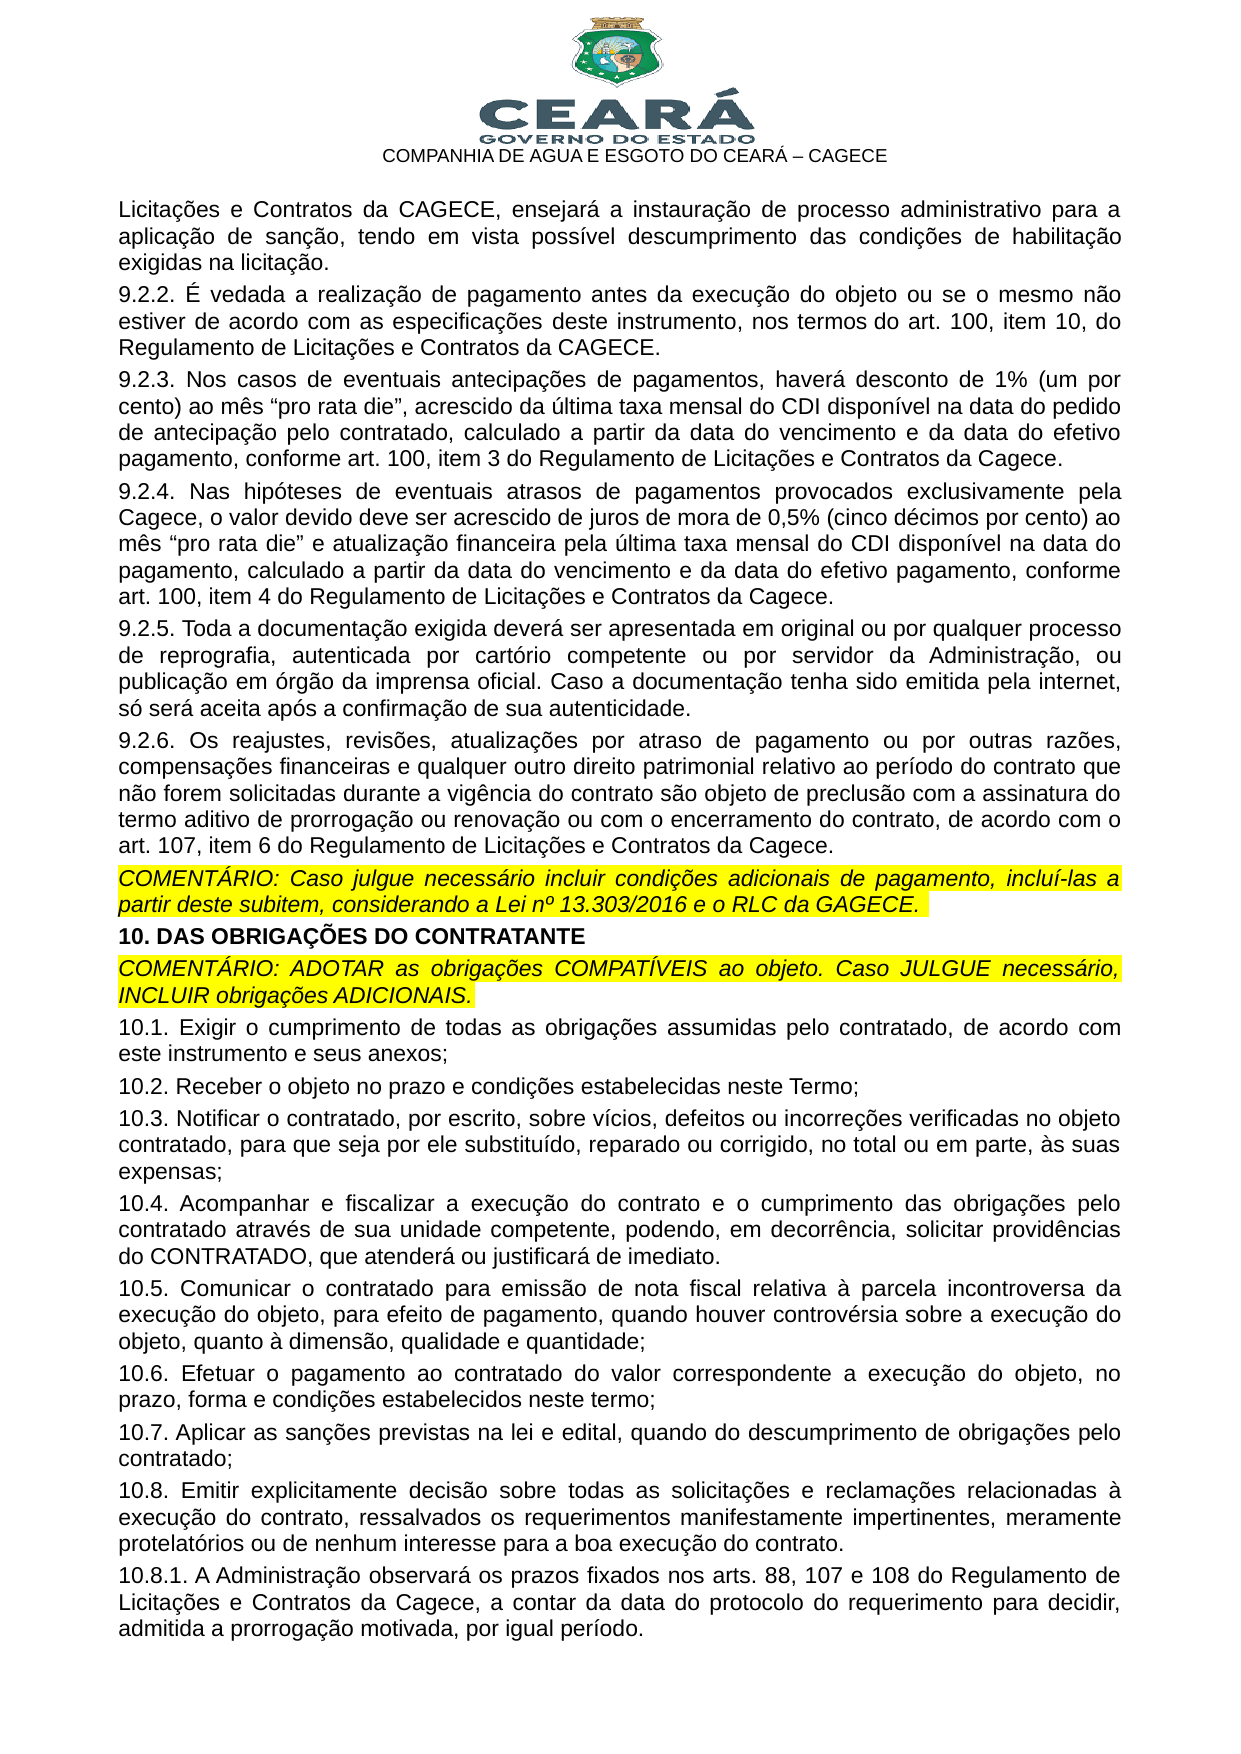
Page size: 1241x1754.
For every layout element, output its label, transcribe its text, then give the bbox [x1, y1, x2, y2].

text 10.2. Receber o objeto no prazo e condições estabelecidas neste Termo; [118, 1073, 1122, 1099]
picture [453, 12, 782, 148]
text 10.5. Comunicar o contratado para emissão de nota fiscal relativa à parcela incontroversa da execução do objeto, para efeito de pagamento, quando houver controvérsia sobre a execução do objeto, quanto à dimensão, qualidade e quantidade; [118, 1275, 1122, 1354]
text 10. DAS OBRIGAÇÕES DO CONTRATANTE [118, 923, 1122, 949]
text COMENTÁRIO: Caso julgue necessário incluir condições adicionais de pagamento, incluí-las a partir deste subitem, considerando a Lei nº 13.303/2016 e o RLC da GAGECE. [118, 864, 1122, 917]
text 9.2.5. Toda a documentação exigida deverá ser apresentada em original ou por qualquer processo de reprografia, autenticada por cartório competente ou por servidor da Administração, ou publicação em órgão da imprensa oficial. Caso a documentação tenha sido emitida pela internet, só será aceita após a confirmação de sua autenticidade. [118, 615, 1122, 721]
text 9.2.3. Nos casos de eventuais antecipações de pagamentos, haverá desconto de 1% (um por cento) ao mês “pro rata die”, acrescido da última taxa mensal do CDI disponível na data do pedido de antecipação pelo contratado, calculado a partir da data do vencimento e da data do efetivo pagamento, conforme art. 100, item 3 do Regulamento de Licitações e Contratos da Cagece. [118, 366, 1122, 472]
text 10.4. Acompanhar e fiscalizar a execução do contrato e o cumprimento das obrigações pelo contratado através de sua unidade competente, podendo, em decorrência, solicitar providências do CONTRATADO, que atenderá ou justificará de imediato. [118, 1190, 1122, 1269]
text 10.7. Aplicar as sanções previstas na lei e edital, quando do descumprimento de obrigações pelo contratado; [118, 1419, 1122, 1471]
text Licitações e Contratos da CAGECE, ensejará a instauração de processo administrativo para a aplicação de sanção, tendo em vista possível descumprimento das condições de habilitação exigidas na licitação. [118, 196, 1122, 275]
text COMENTÁRIO: ADOTAR as obrigações COMPATÍVEIS ao objeto. Caso JULGUE necessário, INCLUIR obrigações ADICIONAIS. [118, 955, 1122, 1008]
text 9.2.2. É vedada a realização de pagamento antes da execução do objeto ou se o mesmo não estiver de acordo com as especificações deste instrumento, nos termos do art. 100, item 10, do Regulamento de Licitações e Contratos da CAGECE. [118, 281, 1122, 360]
text 10.8.1. A Administração observará os prazos fixados nos arts. 88, 107 e 108 do Regulamento de Licitações e Contratos da Cagece, a contar da data do protocolo do requerimento para decidir, admitida a prorrogação motivada, por igual período. [118, 1562, 1122, 1641]
text 9.2.4. Nas hipóteses de eventuais atrasos de pagamentos provocados exclusivamente pela Cagece, o valor devido deve ser acrescido de juros de mora de 0,5% (cinco décimos por cento) ao mês “pro rata die” e atualização financeira pela última taxa mensal do CDI disponível na data do pagamento, calculado a partir da data do vencimento e da data do efetivo pagamento, conforme art. 100, item 4 do Regulamento de Licitações e Contratos da Cagece. [118, 478, 1122, 609]
text 10.1. Exigir o cumprimento de todas as obrigações assumidas pelo contratado, de acordo com este instrumento e seus anexos; [118, 1014, 1122, 1067]
text 10.6. Efetuar o pagamento ao contratado do valor correspondente a execução do objeto, no prazo, forma e condições estabelecidos neste termo; [118, 1360, 1122, 1413]
text 9.2.6. Os reajustes, revisões, atualizações por atraso de pagamento ou por outras razões, compensações financeiras e qualquer outro direito patrimonial relativo ao período do contrato que não forem solicitadas durante a vigência do contrato são objeto de preclusão com a assinatura do termo aditivo de prorrogação ou renovação ou com o encerramento do contrato, de acordo com o art. 107, item 6 do Regulamento de Licitações e Contratos da Cagece. [118, 727, 1122, 858]
text 10.8. Emitir explicitamente decisão sobre todas as solicitações e reclamações relacionadas à execução do contrato, ressalvados os requerimentos manifestamente impertinentes, meramente protelatórios ou de nenhum interesse para a boa execução do contrato. [118, 1477, 1122, 1556]
text 10.3. Notificar o contratado, por escrito, sobre vícios, defeitos ou incorreções verificadas no objeto contratado, para que seja por ele substituído, reparado ou corrigido, no total ou em parte, às suas expensas; [118, 1105, 1122, 1184]
